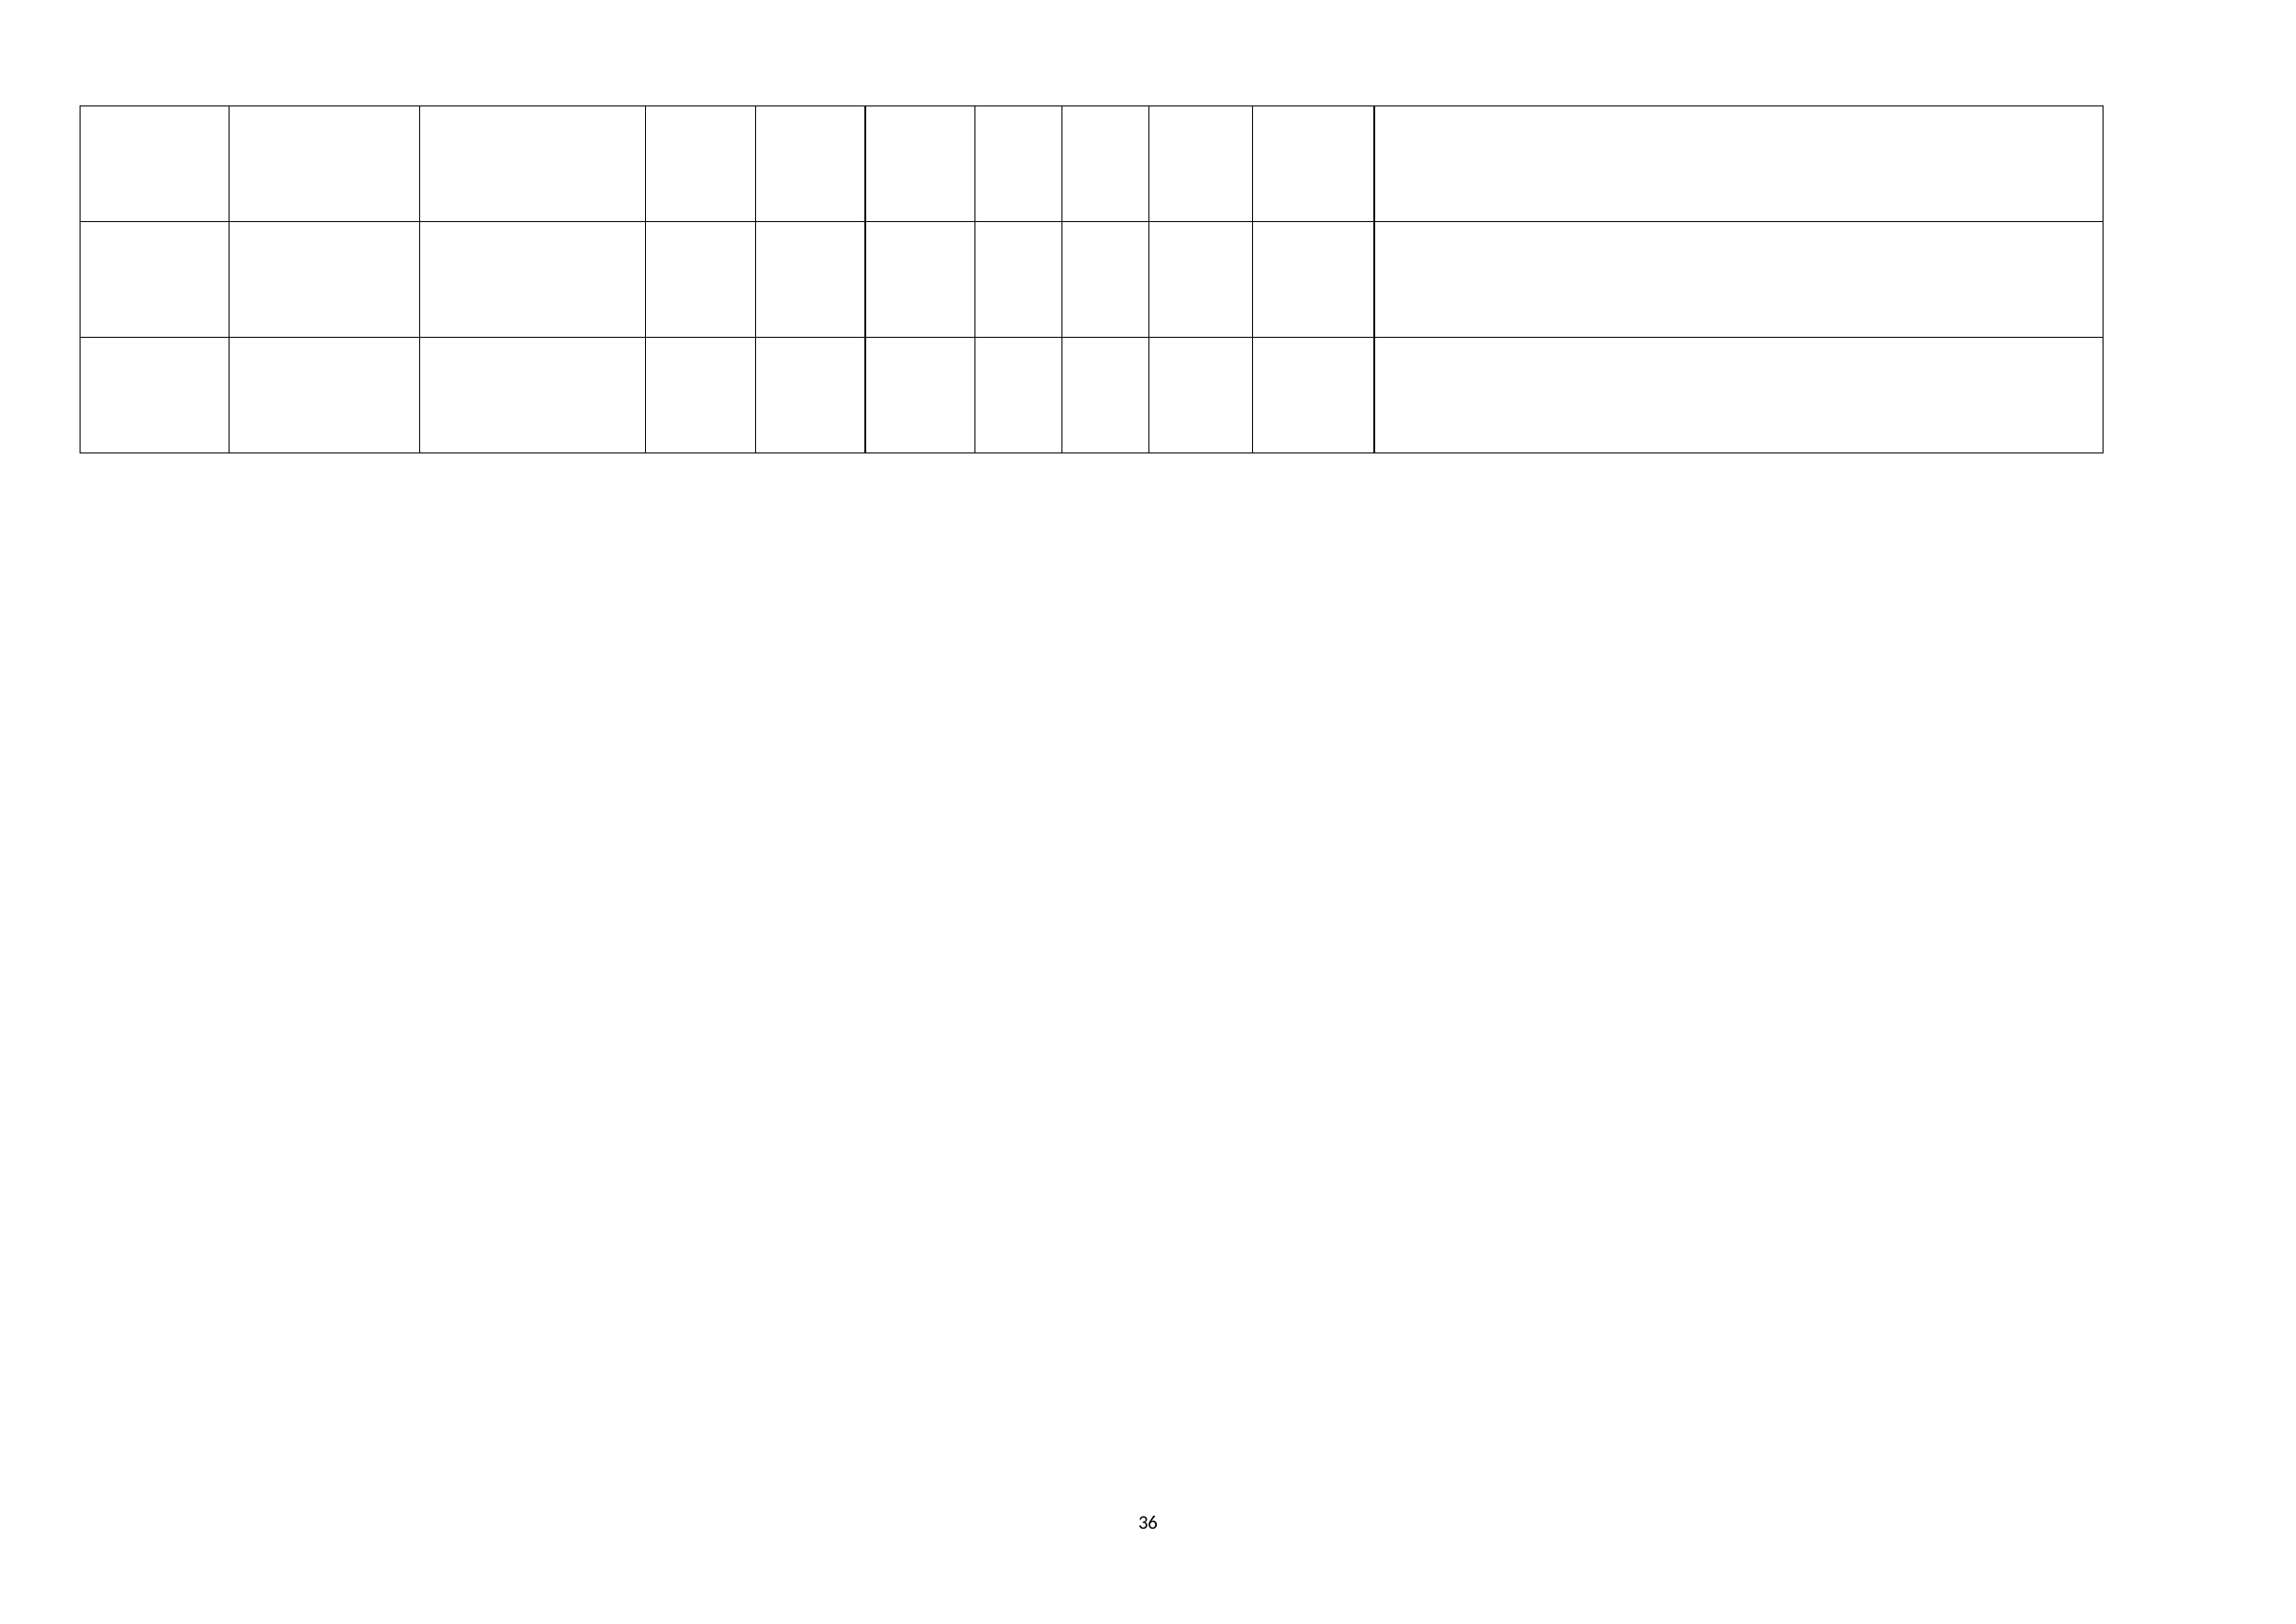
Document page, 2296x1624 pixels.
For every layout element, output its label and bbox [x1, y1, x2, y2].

table_cell [756, 338, 864, 452]
table_cell [975, 338, 1061, 452]
table_cell [420, 106, 645, 220]
table_cell [1375, 338, 2103, 452]
table_cell [1062, 222, 1148, 336]
table_cell [1149, 222, 1252, 336]
table_cell [1375, 222, 2103, 336]
table_cell [646, 338, 755, 452]
table_cell [756, 222, 864, 336]
table_cell [420, 338, 645, 452]
table_cell [1253, 338, 1373, 452]
table_cell [1253, 222, 1373, 336]
table_cell [230, 106, 419, 220]
table_cell [1253, 106, 1373, 220]
table_cell [866, 338, 974, 452]
table_cell [646, 222, 755, 336]
table_cell [756, 106, 864, 220]
table_cell [230, 222, 419, 336]
table_cell [1149, 338, 1252, 452]
table_cell [866, 222, 974, 336]
table_cell [420, 222, 645, 336]
table_cell [230, 338, 419, 452]
table_cell [866, 106, 974, 220]
table_cell [81, 222, 229, 336]
table_cell [1149, 106, 1252, 220]
table_cell [975, 222, 1061, 336]
table_cell [646, 106, 755, 220]
table_cell [81, 106, 229, 220]
table_cell [1062, 338, 1148, 452]
table_cell [1375, 106, 2103, 220]
table_cell [81, 338, 229, 452]
table_cell [1062, 106, 1148, 220]
table_cell [975, 106, 1061, 220]
